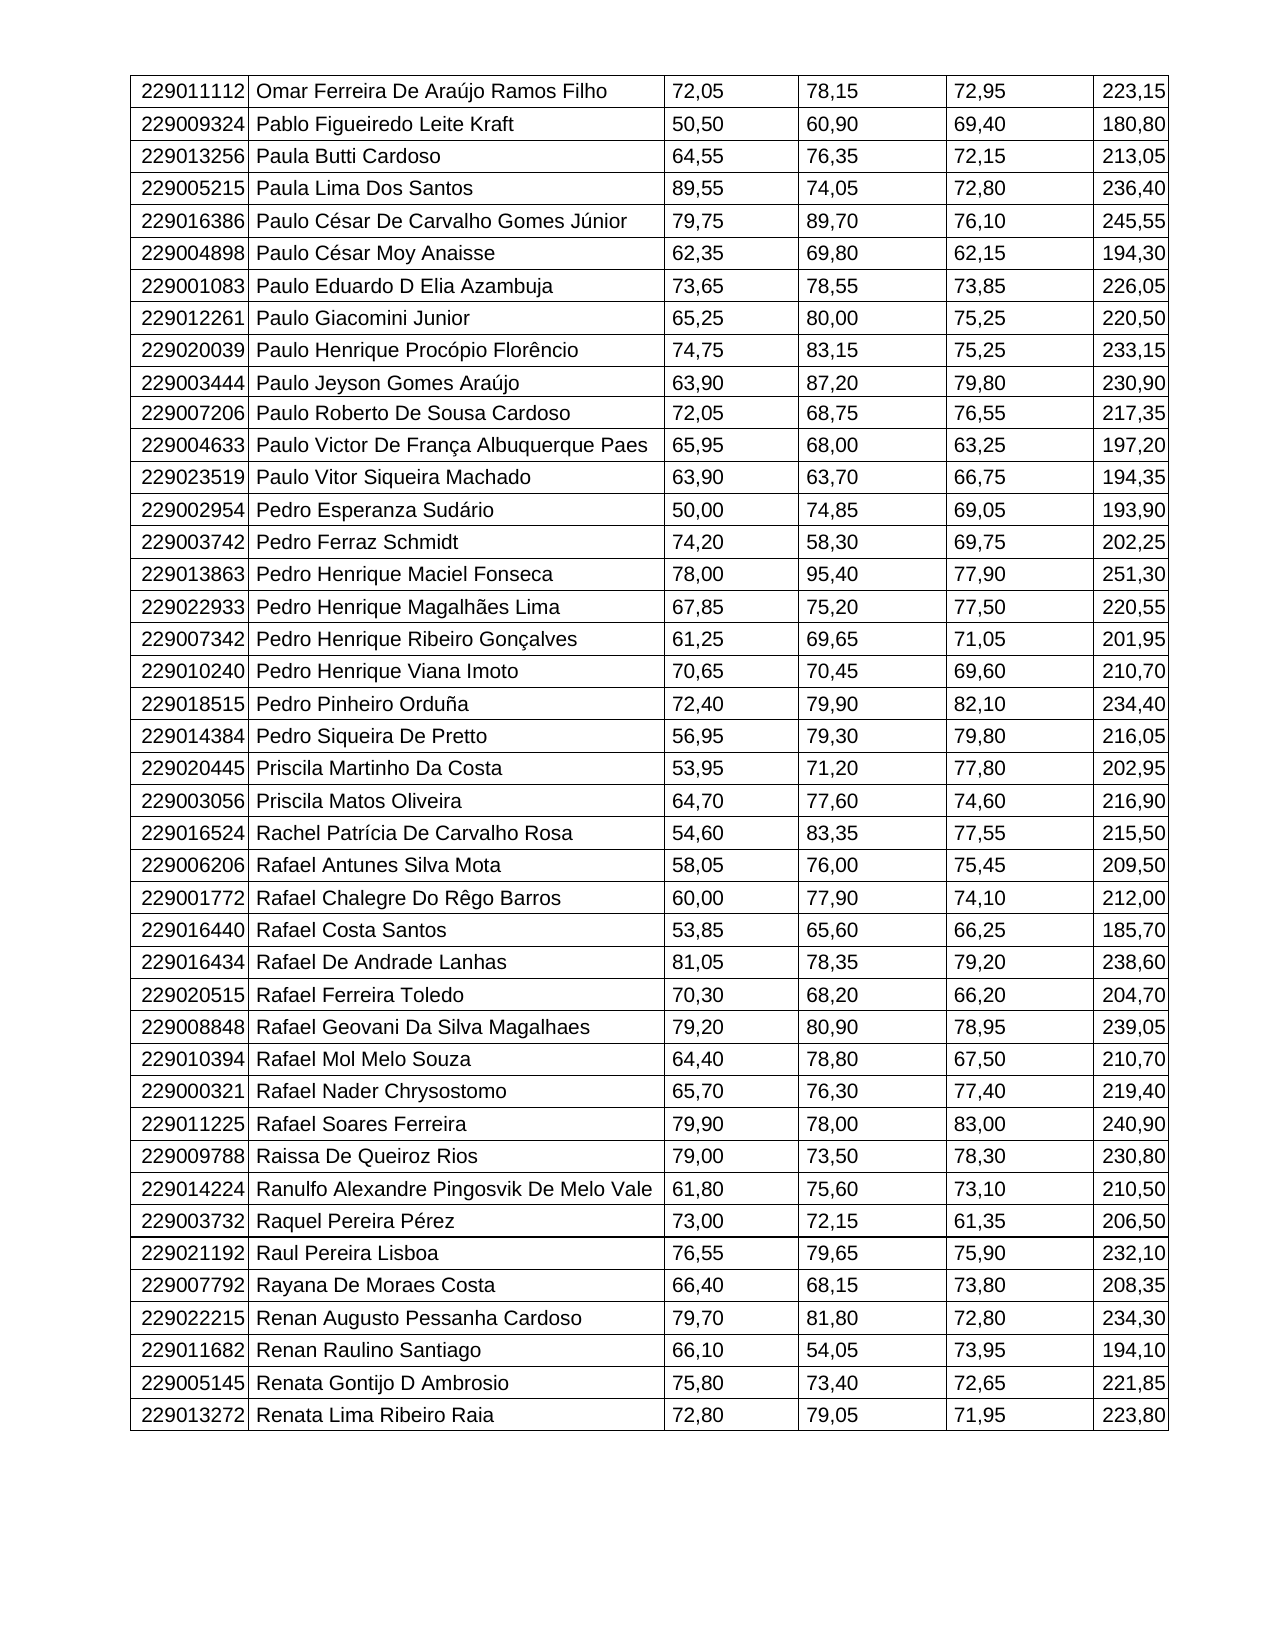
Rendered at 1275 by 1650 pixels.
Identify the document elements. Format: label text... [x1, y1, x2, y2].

table_cell 229014224 [131, 1173, 248, 1204]
table_cell 78,95 [947, 1011, 1093, 1042]
table_cell 63,25 [947, 429, 1093, 461]
table_cell 202,25 [1094, 526, 1168, 558]
table_cell 63,90 [665, 462, 798, 493]
table_cell 223,15 [1094, 76, 1168, 107]
table_cell 65,60 [799, 914, 946, 946]
table_cell 72,40 [665, 688, 798, 719]
table_cell 72,05 [665, 397, 798, 428]
table_cell 66,40 [665, 1270, 798, 1301]
table_cell 69,60 [947, 656, 1093, 687]
table_cell 229014384 [131, 720, 248, 752]
table_cell 75,90 [947, 1238, 1093, 1269]
table_cell Rafael Nader Chrysostomo [249, 1076, 664, 1107]
table_cell Raul Pereira Lisboa [249, 1238, 664, 1269]
table_cell 216,90 [1094, 785, 1168, 816]
table_cell Rafael Ferreira Toledo [249, 979, 664, 1010]
table_cell 61,25 [665, 623, 798, 654]
table_cell 245,55 [1094, 205, 1168, 237]
table_cell 73,65 [665, 270, 798, 301]
table_cell Rafael Costa Santos [249, 914, 664, 946]
table_cell 234,30 [1094, 1302, 1168, 1333]
table_cell 201,95 [1094, 623, 1168, 654]
table_cell 208,35 [1094, 1270, 1168, 1301]
table_cell 81,05 [665, 947, 798, 978]
table_cell 64,55 [665, 141, 798, 172]
table_cell 61,80 [665, 1173, 798, 1204]
table_cell 76,55 [665, 1238, 798, 1269]
table_cell 197,20 [1094, 429, 1168, 461]
table_cell 212,00 [1094, 882, 1168, 913]
table_cell Paulo Jeyson Gomes Araújo [249, 367, 664, 396]
table_cell 68,75 [799, 397, 946, 428]
table_cell 58,05 [665, 850, 798, 881]
table_cell 77,90 [799, 882, 946, 913]
table_cell 229004898 [131, 238, 248, 269]
table_cell 66,20 [947, 979, 1093, 1010]
table_cell 74,20 [665, 526, 798, 558]
table_cell Omar Ferreira De Araújo Ramos Filho [249, 76, 664, 107]
table_cell Raquel Pereira Pérez [249, 1205, 664, 1236]
table_cell 65,95 [665, 429, 798, 461]
table_cell 230,90 [1094, 367, 1168, 396]
table_cell 229009324 [131, 108, 248, 139]
table_cell 76,35 [799, 141, 946, 172]
table_cell 71,05 [947, 623, 1093, 654]
table_cell 66,10 [665, 1335, 798, 1366]
table_cell 62,15 [947, 238, 1093, 269]
table_cell 74,85 [799, 494, 946, 525]
table_cell 194,30 [1094, 238, 1168, 269]
table_cell 75,20 [799, 591, 946, 622]
table_cell 229021192 [131, 1238, 248, 1269]
table_cell 87,20 [799, 367, 946, 396]
table_cell 75,80 [665, 1367, 798, 1398]
table_cell 229001083 [131, 270, 248, 301]
table_cell Renan Raulino Santiago [249, 1335, 664, 1366]
table_cell 75,25 [947, 302, 1093, 333]
table_cell 76,10 [947, 205, 1093, 237]
table_cell 78,55 [799, 270, 946, 301]
table_cell 79,90 [665, 1108, 798, 1139]
table_cell Paulo Roberto De Sousa Cardoso [249, 397, 664, 428]
table_cell 78,30 [947, 1141, 1093, 1172]
table_cell 77,80 [947, 753, 1093, 784]
table_cell 53,85 [665, 914, 798, 946]
table_cell 194,10 [1094, 1335, 1168, 1366]
table_cell 72,95 [947, 76, 1093, 107]
table_cell 81,80 [799, 1302, 946, 1333]
table_cell 202,95 [1094, 753, 1168, 784]
table_cell 62,35 [665, 238, 798, 269]
table_cell 233,15 [1094, 335, 1168, 366]
table_cell Rayana De Moraes Costa [249, 1270, 664, 1301]
table_cell 89,70 [799, 205, 946, 237]
table_cell Raissa De Queiroz Rios [249, 1141, 664, 1172]
table_cell 65,25 [665, 302, 798, 333]
table_cell 68,00 [799, 429, 946, 461]
table_cell 210,50 [1094, 1173, 1168, 1204]
table_cell 73,50 [799, 1141, 946, 1172]
table_cell 229022215 [131, 1302, 248, 1333]
table_cell 229012261 [131, 302, 248, 333]
table_cell 80,00 [799, 302, 946, 333]
table_cell 229008848 [131, 1011, 248, 1042]
table_cell 76,55 [947, 397, 1093, 428]
table_cell 67,50 [947, 1044, 1093, 1075]
table_cell 79,80 [947, 720, 1093, 752]
table_cell 60,00 [665, 882, 798, 913]
table_cell 77,55 [947, 817, 1093, 848]
table_cell 72,65 [947, 1367, 1093, 1398]
table_cell 66,75 [947, 462, 1093, 493]
table_cell 229020515 [131, 979, 248, 1010]
table_cell 78,00 [665, 559, 798, 590]
table_cell 229016386 [131, 205, 248, 237]
table_cell Pedro Henrique Ribeiro Gonçalves [249, 623, 664, 654]
table_cell Rafael Mol Melo Souza [249, 1044, 664, 1075]
table_cell 229005215 [131, 173, 248, 204]
table_cell 72,80 [947, 173, 1093, 204]
table_cell 72,15 [947, 141, 1093, 172]
table_cell 79,90 [799, 688, 946, 719]
table_cell 79,00 [665, 1141, 798, 1172]
table_cell Paulo Henrique Procópio Florêncio [249, 335, 664, 366]
table_cell 193,90 [1094, 494, 1168, 525]
table_cell 80,90 [799, 1011, 946, 1042]
table_cell Paulo Vitor Siqueira Machado [249, 462, 664, 493]
table_cell Priscila Martinho Da Costa [249, 753, 664, 784]
table_cell 69,80 [799, 238, 946, 269]
table_cell Ranulfo Alexandre Pingosvik De Melo Vale [249, 1173, 664, 1204]
table_cell 234,40 [1094, 688, 1168, 719]
table_cell 79,75 [665, 205, 798, 237]
table_cell 50,00 [665, 494, 798, 525]
table_cell 74,60 [947, 785, 1093, 816]
table_cell 73,85 [947, 270, 1093, 301]
table_cell 70,30 [665, 979, 798, 1010]
table_cell 238,60 [1094, 947, 1168, 978]
table_cell 77,40 [947, 1076, 1093, 1107]
table_cell 229004633 [131, 429, 248, 461]
table_cell 229003444 [131, 367, 248, 396]
table_cell Priscila Matos Oliveira [249, 785, 664, 816]
table_cell 75,60 [799, 1173, 946, 1204]
table_cell 58,30 [799, 526, 946, 558]
table_cell 73,40 [799, 1367, 946, 1398]
table_cell 229003732 [131, 1205, 248, 1236]
table_cell 232,10 [1094, 1238, 1168, 1269]
table_cell Pedro Ferraz Schmidt [249, 526, 664, 558]
table_cell 229007792 [131, 1270, 248, 1301]
table_cell 223,80 [1094, 1399, 1168, 1430]
table_cell 70,45 [799, 656, 946, 687]
table_cell 229013272 [131, 1399, 248, 1430]
table_cell 72,15 [799, 1205, 946, 1236]
table_cell 63,70 [799, 462, 946, 493]
table_cell 68,20 [799, 979, 946, 1010]
table_cell 79,20 [947, 947, 1093, 978]
table_cell 54,05 [799, 1335, 946, 1366]
table_cell Paulo César Moy Anaisse [249, 238, 664, 269]
table_cell Paula Butti Cardoso [249, 141, 664, 172]
table_cell 220,55 [1094, 591, 1168, 622]
table_cell 229003742 [131, 526, 248, 558]
table_cell 60,90 [799, 108, 946, 139]
table_cell Pedro Pinheiro Orduña [249, 688, 664, 719]
table_cell Renata Lima Ribeiro Raia [249, 1399, 664, 1430]
table_cell 229013256 [131, 141, 248, 172]
table_cell Pablo Figueiredo Leite Kraft [249, 108, 664, 139]
table_cell 230,80 [1094, 1141, 1168, 1172]
table_cell 229020039 [131, 335, 248, 366]
table_cell 229022933 [131, 591, 248, 622]
table_cell 229023519 [131, 462, 248, 493]
table_cell 69,65 [799, 623, 946, 654]
table_cell 74,05 [799, 173, 946, 204]
table_cell Rachel Patrícia De Carvalho Rosa [249, 817, 664, 848]
table_cell Pedro Siqueira De Pretto [249, 720, 664, 752]
table_cell 83,35 [799, 817, 946, 848]
table_cell 83,15 [799, 335, 946, 366]
table_cell Rafael De Andrade Lanhas [249, 947, 664, 978]
table_cell 229001772 [131, 882, 248, 913]
table_cell 229016524 [131, 817, 248, 848]
table_cell 209,50 [1094, 850, 1168, 881]
table_cell Pedro Esperanza Sudário [249, 494, 664, 525]
table_cell 229016434 [131, 947, 248, 978]
table_cell 79,30 [799, 720, 946, 752]
table_cell 61,35 [947, 1205, 1093, 1236]
table_cell 78,80 [799, 1044, 946, 1075]
table_cell 79,20 [665, 1011, 798, 1042]
table_cell 185,70 [1094, 914, 1168, 946]
table_cell 239,05 [1094, 1011, 1168, 1042]
table_cell 71,20 [799, 753, 946, 784]
table_cell 229007342 [131, 623, 248, 654]
table_cell 66,25 [947, 914, 1093, 946]
table_cell 236,40 [1094, 173, 1168, 204]
table_cell 79,70 [665, 1302, 798, 1333]
table_cell 79,65 [799, 1238, 946, 1269]
table_cell Rafael Chalegre Do Rêgo Barros [249, 882, 664, 913]
table_cell 229002954 [131, 494, 248, 525]
table_cell 50,50 [665, 108, 798, 139]
table_cell 229006206 [131, 850, 248, 881]
table_cell 69,40 [947, 108, 1093, 139]
table_cell 73,80 [947, 1270, 1093, 1301]
table_cell 229000321 [131, 1076, 248, 1107]
table_cell 221,85 [1094, 1367, 1168, 1398]
table_cell 79,80 [947, 367, 1093, 396]
table_cell 229010394 [131, 1044, 248, 1075]
table_cell 72,05 [665, 76, 798, 107]
table_cell 213,05 [1094, 141, 1168, 172]
table_cell 229018515 [131, 688, 248, 719]
table_cell 65,70 [665, 1076, 798, 1107]
table_cell 229003056 [131, 785, 248, 816]
table_cell 73,95 [947, 1335, 1093, 1366]
table_cell 63,90 [665, 367, 798, 396]
table_cell 194,35 [1094, 462, 1168, 493]
table_cell 68,15 [799, 1270, 946, 1301]
table_cell 69,75 [947, 526, 1093, 558]
table_cell 74,75 [665, 335, 798, 366]
table_cell 210,70 [1094, 656, 1168, 687]
table_cell 67,85 [665, 591, 798, 622]
table_cell Paula Lima Dos Santos [249, 173, 664, 204]
table_cell 229007206 [131, 397, 248, 428]
table_cell 64,70 [665, 785, 798, 816]
table_cell 77,90 [947, 559, 1093, 590]
table_cell 180,80 [1094, 108, 1168, 139]
table_cell 72,80 [947, 1302, 1093, 1333]
table_cell 73,00 [665, 1205, 798, 1236]
table_cell 204,70 [1094, 979, 1168, 1010]
table_cell Paulo Eduardo D Elia Azambuja [249, 270, 664, 301]
table_cell 229011112 [131, 76, 248, 107]
table_cell 78,00 [799, 1108, 946, 1139]
table_cell 73,10 [947, 1173, 1093, 1204]
table_cell Pedro Henrique Maciel Fonseca [249, 559, 664, 590]
table_cell Renan Augusto Pessanha Cardoso [249, 1302, 664, 1333]
table_cell Paulo César De Carvalho Gomes Júnior [249, 205, 664, 237]
table_cell 75,25 [947, 335, 1093, 366]
table_cell 76,00 [799, 850, 946, 881]
table_cell 240,90 [1094, 1108, 1168, 1139]
table_cell 76,30 [799, 1076, 946, 1107]
table_cell 70,65 [665, 656, 798, 687]
table_cell 206,50 [1094, 1205, 1168, 1236]
table_cell 71,95 [947, 1399, 1093, 1430]
table_cell Paulo Giacomini Junior [249, 302, 664, 333]
table_cell 95,40 [799, 559, 946, 590]
table_cell 82,10 [947, 688, 1093, 719]
table_cell 229011682 [131, 1335, 248, 1366]
table_cell 78,15 [799, 76, 946, 107]
table_cell 54,60 [665, 817, 798, 848]
table_cell 229013863 [131, 559, 248, 590]
table_cell 229009788 [131, 1141, 248, 1172]
table_cell 217,35 [1094, 397, 1168, 428]
table_cell Renata Gontijo D Ambrosio [249, 1367, 664, 1398]
table_cell 89,55 [665, 173, 798, 204]
table_cell 229010240 [131, 656, 248, 687]
table_cell 229011225 [131, 1108, 248, 1139]
table_cell Paulo Victor De França Albuquerque Paes [249, 429, 664, 461]
table_cell 78,35 [799, 947, 946, 978]
table_cell 216,05 [1094, 720, 1168, 752]
table_cell 229020445 [131, 753, 248, 784]
table_cell 83,00 [947, 1108, 1093, 1139]
table_cell 69,05 [947, 494, 1093, 525]
table_cell 229016440 [131, 914, 248, 946]
table_cell 226,05 [1094, 270, 1168, 301]
table_cell Rafael Soares Ferreira [249, 1108, 664, 1139]
table_cell 75,45 [947, 850, 1093, 881]
table_cell Pedro Henrique Magalhães Lima [249, 591, 664, 622]
table_cell 251,30 [1094, 559, 1168, 590]
table_cell Rafael Antunes Silva Mota [249, 850, 664, 881]
table_cell 74,10 [947, 882, 1093, 913]
table_cell 53,95 [665, 753, 798, 784]
table_cell 219,40 [1094, 1076, 1168, 1107]
table_cell 72,80 [665, 1399, 798, 1430]
table_cell 210,70 [1094, 1044, 1168, 1075]
table_cell 215,50 [1094, 817, 1168, 848]
table_cell 79,05 [799, 1399, 946, 1430]
table_cell 77,60 [799, 785, 946, 816]
table_cell Rafael Geovani Da Silva Magalhaes [249, 1011, 664, 1042]
table_cell 64,40 [665, 1044, 798, 1075]
table_cell Pedro Henrique Viana Imoto [249, 656, 664, 687]
table_cell 56,95 [665, 720, 798, 752]
table_cell 220,50 [1094, 302, 1168, 333]
table_cell 229005145 [131, 1367, 248, 1398]
table_cell 77,50 [947, 591, 1093, 622]
